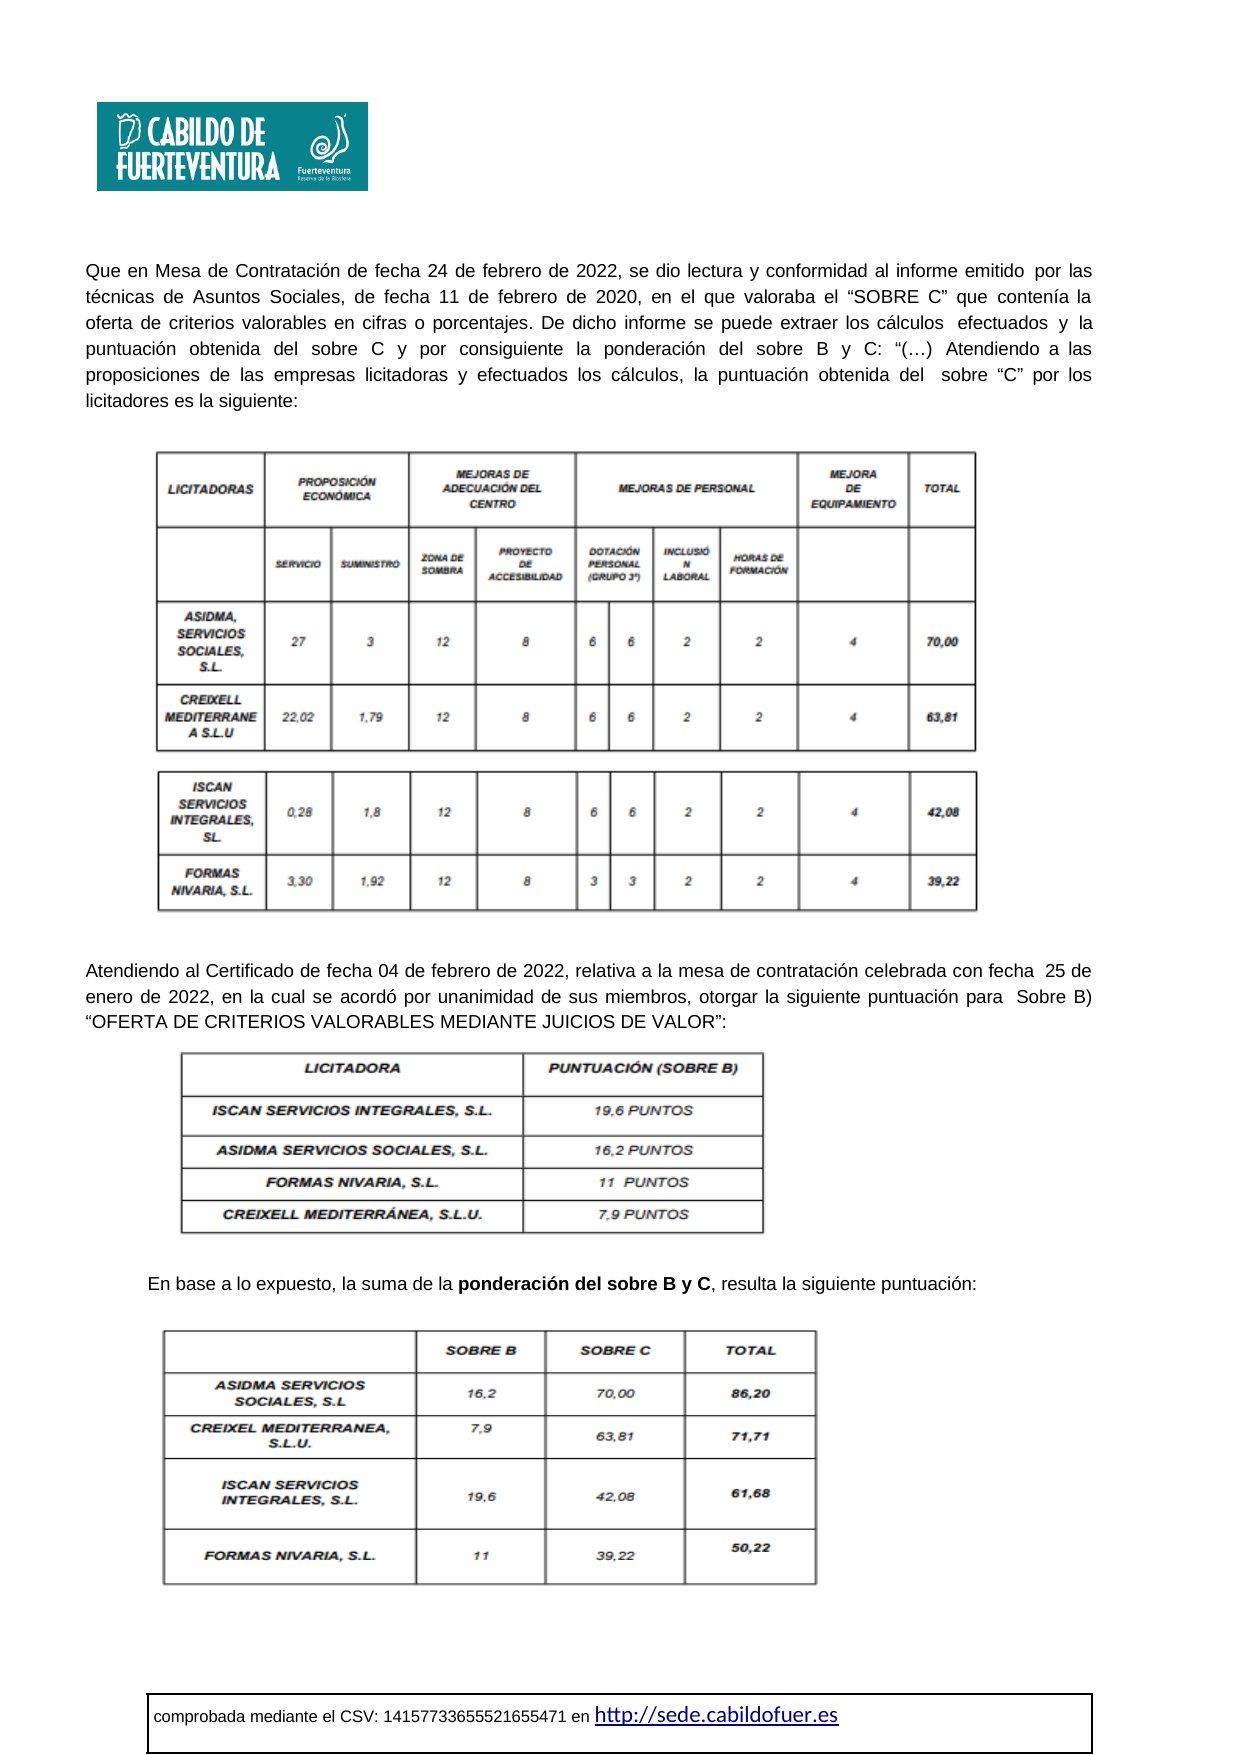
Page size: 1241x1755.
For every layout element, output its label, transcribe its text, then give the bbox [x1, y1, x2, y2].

text Que en Mesa de Contratación de fecha 24 de febrero de 2022, se dio lectura y conformidad al informe emitido por las técnicas de Asuntos Sociales, de fecha 11 de febrero de 2020, en el que valoraba el “SOBRE C” que contenía la oferta de criterios valorables en cifras o porcentajes. De dicho informe se puede extraer los cálculos efectuados y la puntuación obtenida del sobre C y por consiguiente la ponderación del sobre B y C: “(…) Atendiendo a las proposiciones de las empresas licitadoras y efectuados los cálculos, la puntuación obtenida del sobre “C” por los licitadores es la siguiente: [85, 260, 1093, 412]
text Atendiendo al Certificado de fecha 04 de febrero de 2022, relativa a la mesa de contratación celebrada con fecha 25 de enero de 2022, en la cual se acordó por unanimidad de sus miembros, otorgar la siguiente puntuación para Sobre B) “OFERTA DE CRITERIOS VALORABLES MEDIANTE JUICIOS DE VALOR”: [85, 959, 1093, 1033]
text En base a lo expuesto, la suma de la ponderación del sobre B y C, resulta la siguiente puntuación: [147, 1273, 1107, 1294]
